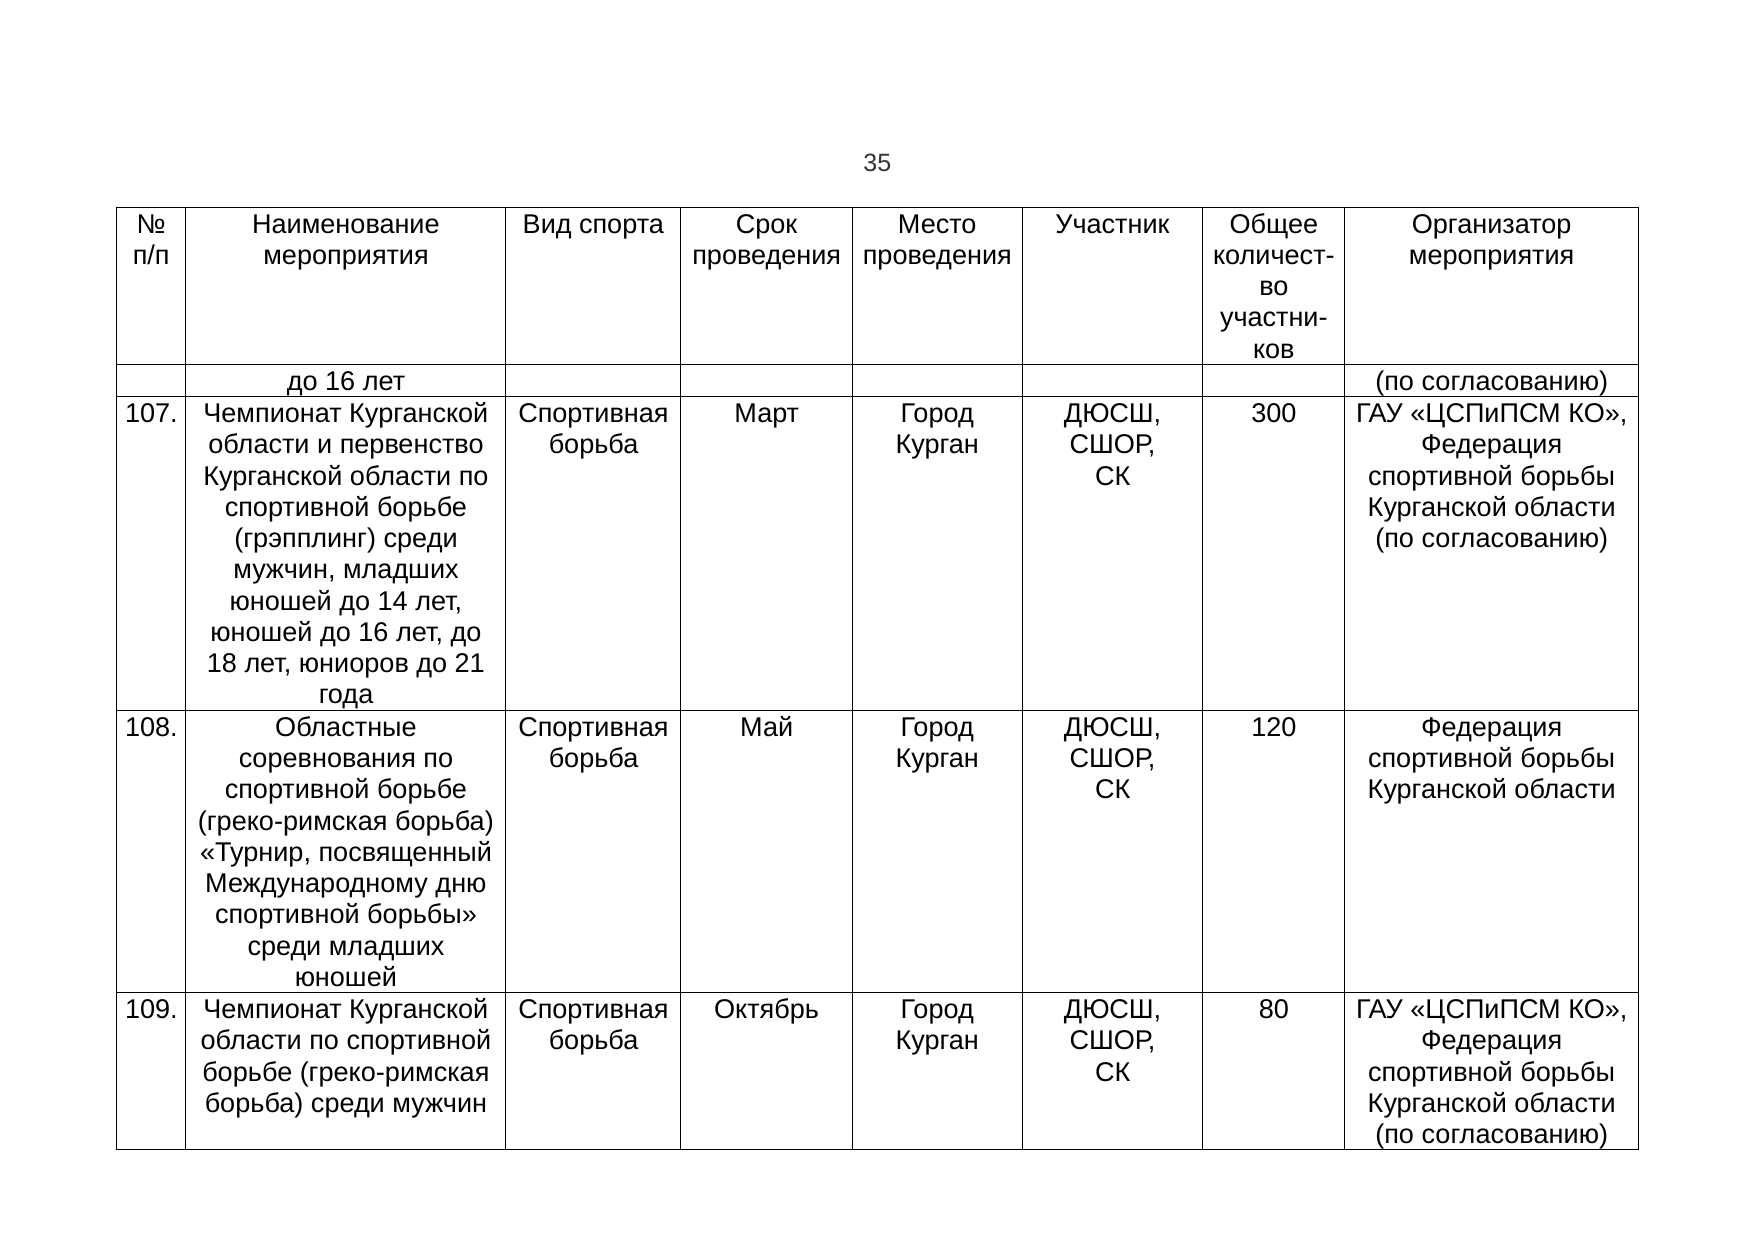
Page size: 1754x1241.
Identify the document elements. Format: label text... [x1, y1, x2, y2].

table_cell Город Курган [853, 993, 1022, 1149]
table_cell Город Курган [853, 397, 1022, 710]
table_header № п/п [117, 208, 185, 364]
table_cell Спортивная борьба [506, 397, 680, 710]
table_cell Спортивная борьба [506, 993, 680, 1149]
table_cell Спортивная борьба [506, 711, 680, 992]
table_cell [853, 365, 1022, 396]
table_header Общее количест-во участни-ков [1203, 208, 1344, 364]
table_cell ДЮСШ, СШОР, СК [1023, 711, 1202, 992]
table_cell до 16 лет [186, 365, 505, 396]
table_cell [1023, 365, 1202, 396]
table_cell ДЮСШ, СШОР, СК [1023, 397, 1202, 710]
table_cell Октябрь [681, 993, 852, 1149]
table_cell Областные соревнования по спортивной борьбе (греко-римская борьба) «Турнир, посвященный Международному дню спортивной борьбы» среди младших юношей [186, 711, 505, 992]
table_cell Май [681, 711, 852, 992]
table_cell 80 [1203, 993, 1344, 1149]
table_cell 300 [1203, 397, 1344, 710]
table_cell 107. [117, 397, 185, 710]
table_header Срок проведения [681, 208, 852, 364]
table_cell ГАУ «ЦСПиПСМ КО», Федерация спортивной борьбы Курганской области (по согласованию) [1345, 993, 1638, 1149]
table_cell [506, 365, 680, 396]
table_cell ДЮСШ, СШОР, СК [1023, 993, 1202, 1149]
table_cell Март [681, 397, 852, 710]
table_cell [681, 365, 852, 396]
table_cell Чемпионат Курганской области по спортивной борьбе (греко-римская борьба) среди мужчин [186, 993, 505, 1149]
table_cell 108. [117, 711, 185, 992]
table_cell [1203, 365, 1344, 396]
table_cell ГАУ «ЦСПиПСМ КО», Федерация спортивной борьбы Курганской области (по согласованию) [1345, 397, 1638, 710]
table_cell [117, 365, 185, 396]
table_header Наименование мероприятия [186, 208, 505, 364]
table_header Вид спорта [506, 208, 680, 364]
table_cell Федерация спортивной борьбы Курганской области [1345, 711, 1638, 992]
table_cell Чемпионат Курганской области и первенство Курганской области по спортивной борьбе (грэпплинг) среди мужчин, младших юношей до 14 лет, юношей до 16 лет, до 18 лет, юниоров до 21 года [186, 397, 505, 710]
table_header Участник [1023, 208, 1202, 364]
table_cell 109. [117, 993, 185, 1149]
table_cell 120 [1203, 711, 1344, 992]
table_cell (по согласованию) [1345, 365, 1638, 396]
table_header Организатор мероприятия [1345, 208, 1638, 364]
table_cell Город Курган [853, 711, 1022, 992]
table_header Место проведения [853, 208, 1022, 364]
